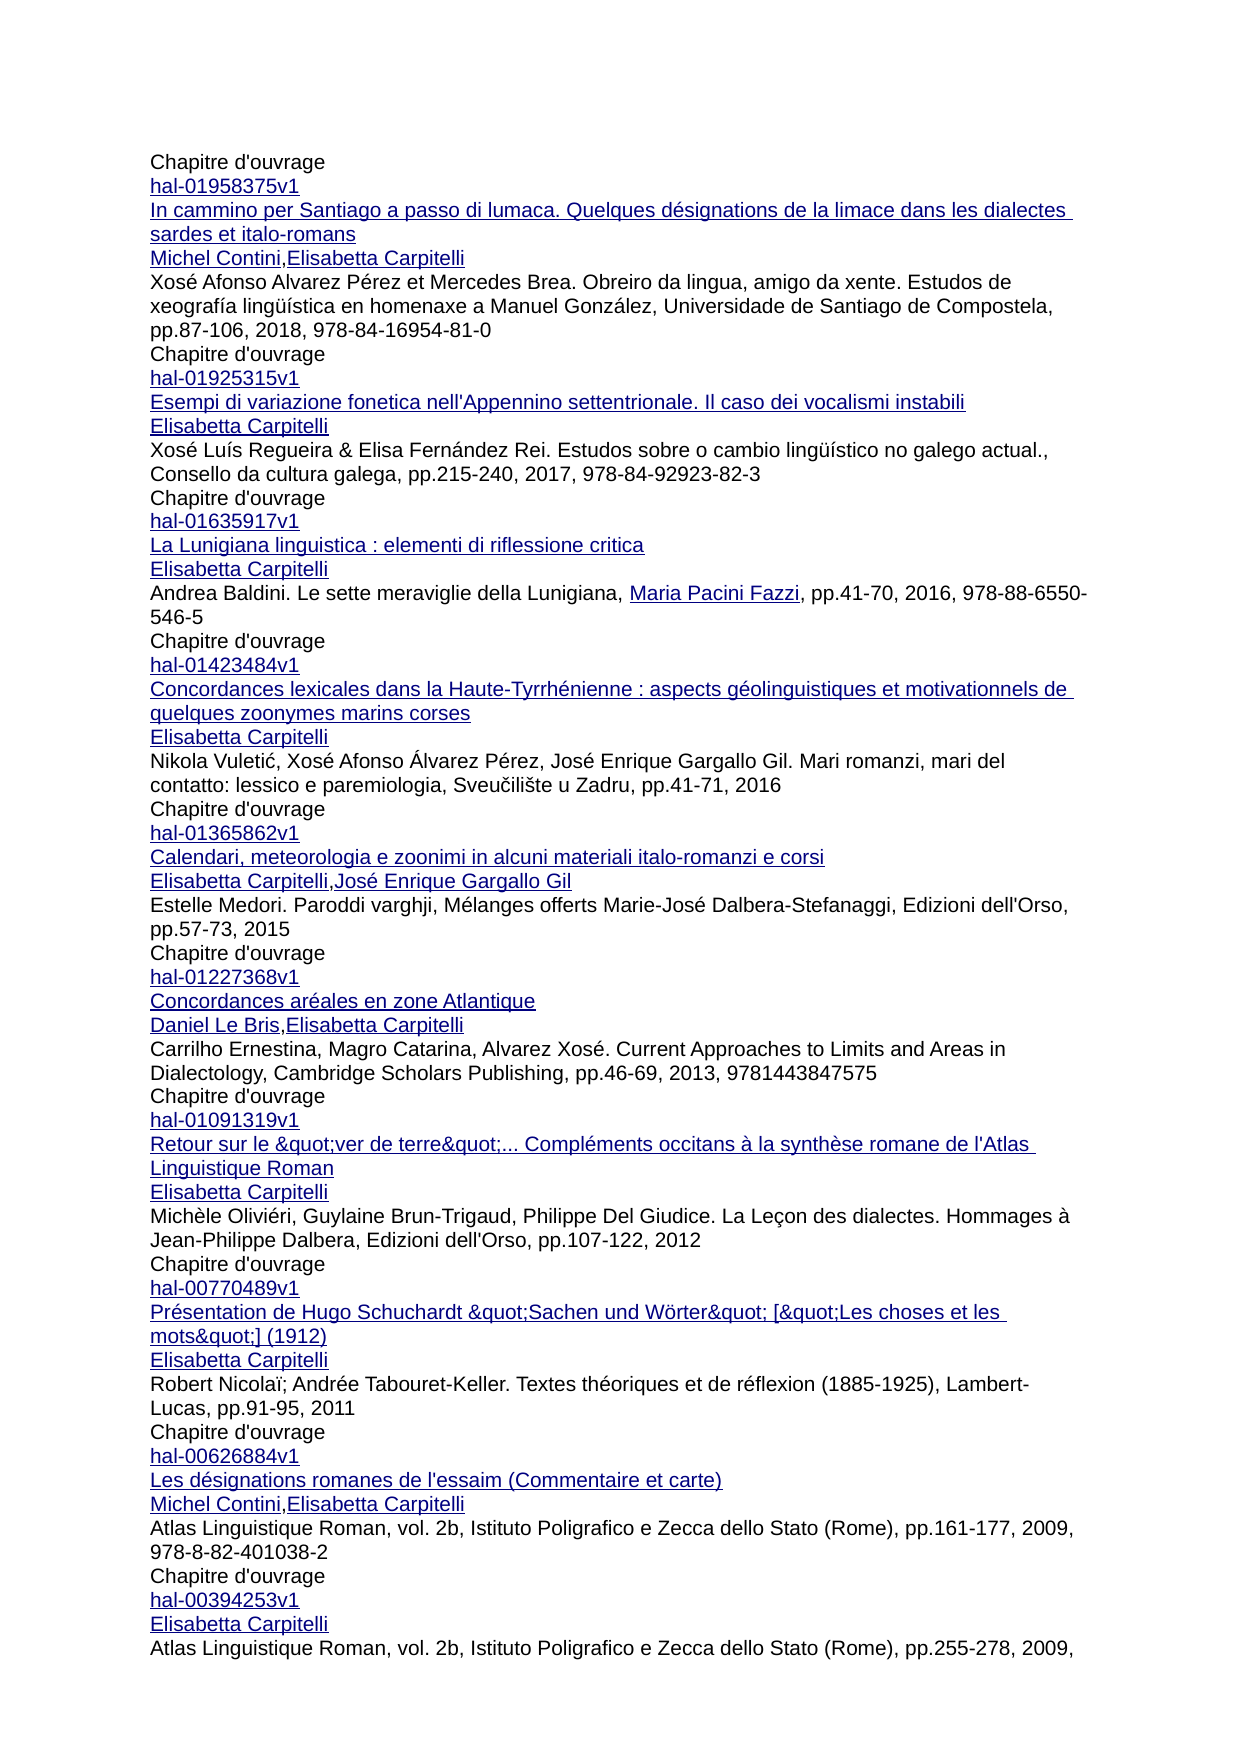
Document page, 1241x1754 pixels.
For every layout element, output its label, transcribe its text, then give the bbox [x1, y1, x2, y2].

table_cell Calendari, meteorologia e zoonimi in alcuni materiali italo-romanzi e corsi Elisabetta Carpitelli,José Enrique Gargallo Gil Estelle Medori. Paroddi varghji, Mélanges offerts Marie-José Dalbera-Stefanaggi, Edizioni dell'Orso, pp.57-73, 2015 Chapitre d'ouvrage hal-01227368v1 [150, 845, 1090, 988]
table_cell Les désignations romanes de l'essaim (Commentaire et carte) Michel Contini,Elisabetta Carpitelli Atlas Linguistique Roman, vol. 2b, Istituto Poligrafico e Zecca dello Stato (Rome), pp.161-177, 2009, 978-8-82-401038-2 Chapitre d'ouvrage hal-00394253v1 [150, 1468, 1090, 1611]
table_cell Esempi di variazione fonetica nell'Appennino settentrionale. Il caso dei vocalismi instabili Elisabetta Carpitelli Xosé Luís Regueira & Elisa Fernández Rei. Estudos sobre o cambio lingüístico no galego actual., Consello da cultura galega, pp.215-240, 2017, 978-84-92923-82-3 Chapitre d'ouvrage hal-01635917v1 [150, 390, 1090, 533]
table_cell In cammino per Santiago a passo di lumaca. Quelques désignations de la limace dans les dialectes sardes et italo-romans Michel Contini,Elisabetta Carpitelli Xosé Afonso Alvarez Pérez et Mercedes Brea. Obreiro da lingua, amigo da xente. Estudos de xeografía lingüística en homenaxe a Manuel González, Universidade de Santiago de Compostela, pp.87-106, 2018, 978-84-16954-81-0 Chapitre d'ouvrage hal-01925315v1 [150, 198, 1090, 389]
table_cell Les désignations romanes de la caille (carte et commentaire) Elisabetta Carpitelli,Francesco Avolio Michel Contini, Elisabetta Carpitelli. Atlas Linguistique Roman, vol. 2.c, Edizioni dell'Orso, pp.105-124, 2018, 978-88-6274-909-1 Chapitre d'ouvrage hal-01958375v1 [150, 150, 1090, 198]
table_cell Présentation de Hugo Schuchardt &quot;Sachen und Wörter&quot; [&quot;Les choses et les mots&quot;] (1912) Elisabetta Carpitelli Robert Nicolaï; Andrée Tabouret-Keller. Textes théoriques et de réflexion (1885-1925), Lambert-Lucas, pp.91-95, 2011 Chapitre d'ouvrage hal-00626884v1 [150, 1300, 1090, 1468]
table_cell Concordances aréales en zone Atlantique Daniel Le Bris,Elisabetta Carpitelli Carrilho Ernestina, Magro Catarina, Alvarez Xosé. Current Approaches to Limits and Areas in Dialectology, Cambridge Scholars Publishing, pp.46-69, 2013, 9781443847575 Chapitre d'ouvrage hal-01091319v1 [150, 989, 1090, 1132]
table_cell La Lunigiana linguistica : elementi di riflessione critica Elisabetta Carpitelli Andrea Baldini. Le sette meraviglie della Lunigiana, Maria Pacini Fazzi, pp.41-70, 2016, 978-88-6550-546-5 Chapitre d'ouvrage hal-01423484v1 [150, 533, 1090, 677]
table_cell Concordances lexicales dans la Haute-Tyrrhénienne : aspects géolinguistiques et motivationnels de quelques zoonymes marins corses Elisabetta Carpitelli Nikola Vuletić, Xosé Afonso Álvarez Pérez, José Enrique Gargallo Gil. Mari romanzi, mari del contatto: lessico e paremiologia, Sveučilište u Zadru, pp.41-71, 2016 Chapitre d'ouvrage hal-01365862v1 [150, 677, 1090, 845]
table_cell Retour sur le &quot;ver de terre&quot;... Compléments occitans à la synthèse romane de l'Atlas Linguistique Roman Elisabetta Carpitelli Michèle Oliviéri, Guylaine Brun-Trigaud, Philippe Del Giudice. La Leçon des dialectes. Hommages à Jean-Philippe Dalbera, Edizioni dell'Orso, pp.107-122, 2012 Chapitre d'ouvrage hal-00770489v1 [150, 1132, 1090, 1300]
table_cell Les désignations romanes du ver de terre (Commentaire et carte) Elisabetta Carpitelli Atlas Linguistique Roman, vol. 2b, Istituto Poligrafico e Zecca dello Stato (Rome), pp.255-278, 2009, 978-8-82-401038-2 Chapitre d'ouvrage hal-00394251v1 [150, 1611, 1090, 1659]
